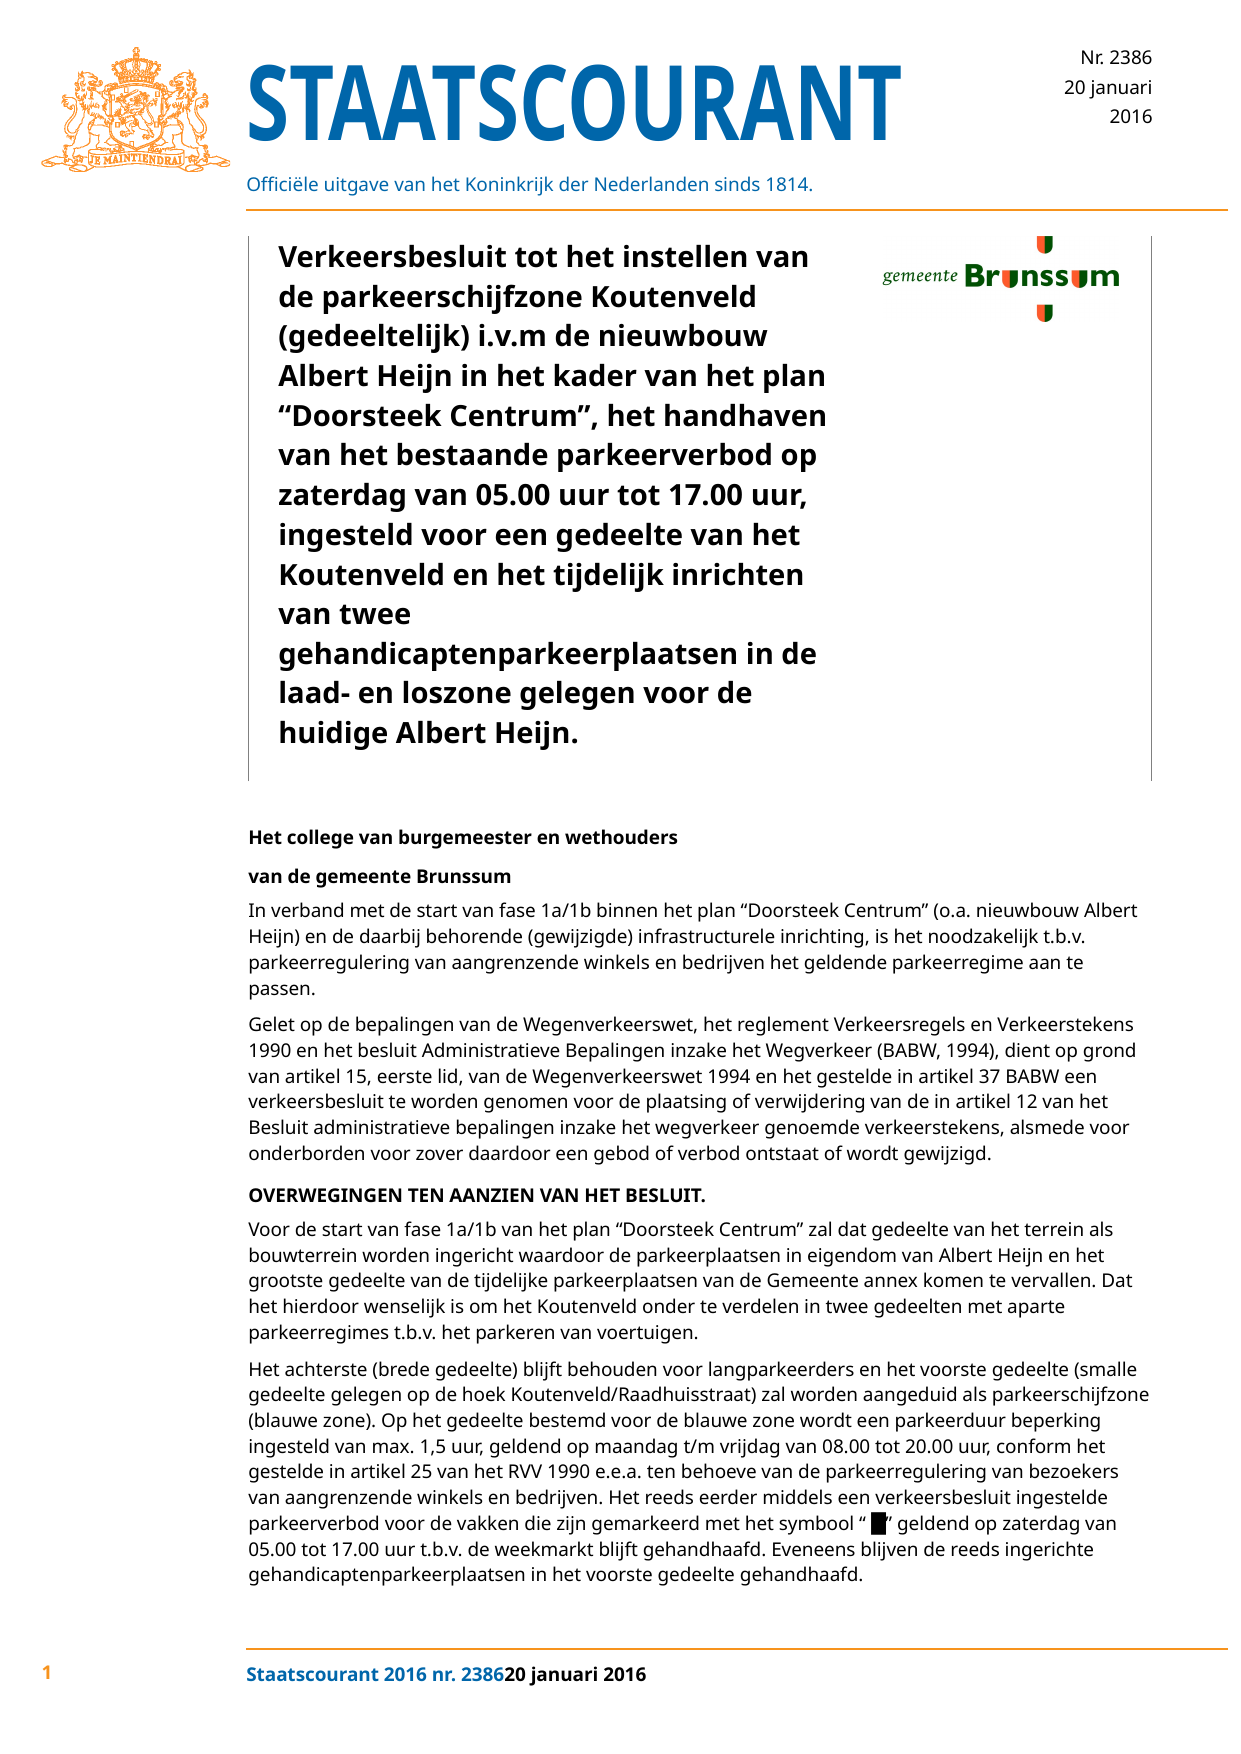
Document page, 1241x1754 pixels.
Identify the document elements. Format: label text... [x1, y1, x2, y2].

table_header Verkeersbesluit tot het instellen van de parkeerschijfzone Koutenveld (gedeeltelijk) i.v.m de nieuwbouw Albert Heijn in het kader van het plan “Doorsteek Centrum”, het handhaven van het bestaande parkeerverbod op zaterdag van 05.00 uur tot 17.00 uur, ingesteld voor een gedeelte van het Koutenveld en het tijdelijk inrichten van twee gehandicaptenparkeerplaatsen in de laad- en loszone gelegen voor de huidige Albert Heijn. [249, 236, 850, 781]
text Gelet op de bepalingen van de Wegenverkeerswet, het reglement Verkeersregels en Verkeerstekens 1990 en het besluit Administratieve Bepalingen inzake het Wegverkeer (BABW, 1994), dient op grond van artikel 15, eerste lid, van de Wegenverkeerswet 1994 en het gestelde in artikel 37 BABW een verkeersbesluit te worden genomen voor de plaatsing of verwijdering van de in artikel 12 van het Besluit administratieve bepalingen inzake het wegverkeer genoemde verkeerstekens, alsmede voor onderborden voor zover daardoor een gebod of verbod ontstaat of wordt gewijzigd. [248, 1012, 1152, 1166]
text Het college van burgemeester en wethouders [248, 824, 1152, 850]
text OVERWEGINGEN TEN AANZIEN VAN HET BESLUIT. [248, 1182, 1152, 1208]
picture [41, 47, 231, 172]
text Het achterste (brede gedeelte) blijft behouden voor langparkeerders en het voorste gedeelte (smalle gedeelte gelegen op de hoek Koutenveld/Raadhuisstraat) zal worden aangeduid als parkeerschijfzone (blauwe zone). Op het gedeelte bestemd voor de blauwe zone wordt een parkeerduur beperking ingesteld van max. 1,5 uur, geldend op maandag t/m vrijdag van 08.00 tot 20.00 uur, conform het gestelde in artikel 25 van het RVV 1990 e.e.a. ten behoeve van de parkeerregulering van bezoekers van aangrenzende winkels en bedrijven. Het reeds eerder middels een verkeersbesluit ingestelde parkeerverbod voor de vakken die zijn gemarkeerd met het symbool “ █” geldend op zaterdag van 05.00 tot 17.00 uur t.b.v. de weekmarkt blijft gehandhaafd. Eveneens blijven de reeds ingerichte gehandicaptenparkeerplaatsen in het voorste gedeelte gehandhaafd. [248, 1356, 1152, 1587]
table_header [850, 236, 1151, 781]
text In verband met de start van fase 1a/1b binnen het plan “Doorsteek Centrum” (o.a. nieuwbouw Albert Heijn) en de daarbij behorende (gewijzigde) infrastructurele inrichting, is het noodzakelijk t.b.v. parkeerregulering van aangrenzende winkels en bedrijven het geldende parkeerregime aan te passen. [248, 898, 1152, 1001]
picture [882, 236, 1119, 322]
text van de gemeente Brunssum [248, 864, 1152, 889]
text Voor de start van fase 1a/1b van het plan “Doorsteek Centrum” zal dat gedeelte van het terrein als bouwterrein worden ingericht waardoor de parkeerplaatsen in eigendom van Albert Heijn en het grootste gedeelte van de tijdelijke parkeerplaatsen van de Gemeente annex komen te vervallen. Dat het hierdoor wenselijk is om het Koutenveld onder te verdelen in twee gedeelten met aparte parkeerregimes t.b.v. het parkeren van voertuigen. [248, 1216, 1152, 1345]
